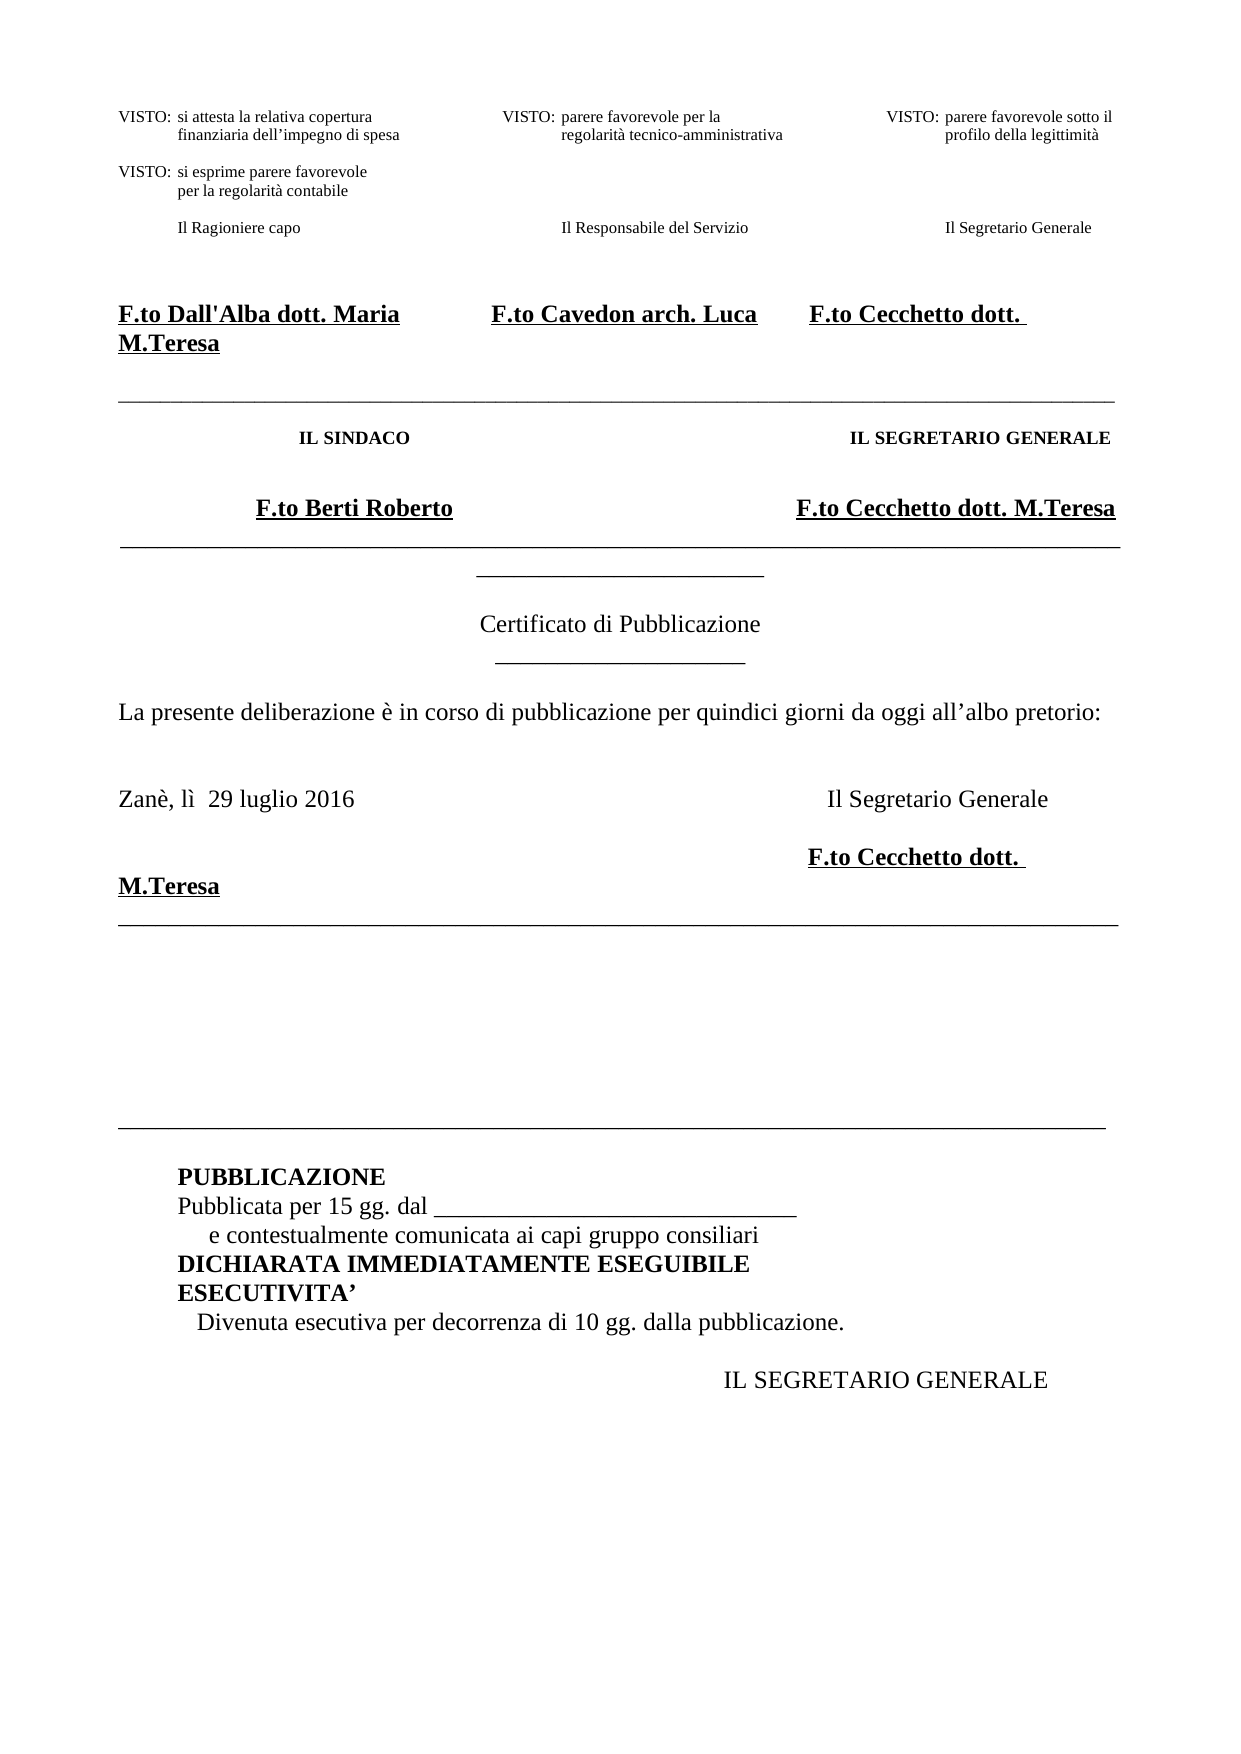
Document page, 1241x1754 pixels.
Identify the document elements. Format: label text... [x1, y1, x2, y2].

text ESECUTIVITA’ [118, 1278, 1122, 1307]
text Divenuta esecutiva per decorrenza di 10 gg. dalla pubblicazione. [118, 1307, 1122, 1336]
text per la regolarità contabile [118, 181, 1122, 200]
text VISTO: si attesta la relativa copertura VISTO: parere favorevole per la VISTO: parere favorevole sotto il [118, 107, 1122, 126]
text Pubblicata per 15 gg. dal _____________________________ [118, 1191, 1122, 1219]
text IL SINDACO IL SEGRETARIO GENERALE [118, 427, 1122, 449]
text  e contestualmente comunicata ai capi gruppo consiliari [118, 1219, 1122, 1249]
text IL SEGRETARIO GENERALE [118, 1365, 1122, 1394]
text F.to Dall'Alba dott. Maria F.to Cavedon arch. Luca F.to Cecchetto dott. M.Teresa [118, 298, 1122, 357]
text finanziaria dell’impegno di spesa regolarità tecnico-amministrativa profilo della legittimità [118, 126, 1122, 144]
text Certificato di Pubblicazione [118, 609, 1122, 638]
text _______________________________________________________________________________________________________ [118, 522, 1122, 580]
text F.to Cecchetto dott. M.Teresa ________________________________________________________________________________ [118, 842, 1122, 929]
text Il Ragioniere capo Il Responsabile del Servizio Il Segretario Generale [118, 218, 1122, 237]
text PUBBLICAZIONE [118, 1161, 1122, 1191]
text _______________________________________________________________________________________________ [118, 381, 1122, 405]
text Zanè, lì 29 luglio 2016 Il Segretario Generale [118, 784, 1122, 813]
text DICHIARATA IMMEDIATAMENTE ESEGUIBILE [118, 1249, 1122, 1278]
text ____________________ [118, 638, 1122, 667]
text VISTO: si esprime parere favorevole [118, 163, 1122, 181]
text _______________________________________________________________________________ [118, 1103, 1122, 1132]
text F.to Berti Roberto F.to Cecchetto dott. M.Teresa [118, 493, 1122, 522]
text La presente deliberazione è in corso di pubblicazione per quindici giorni da oggi all’albo pretorio: [118, 696, 1122, 726]
